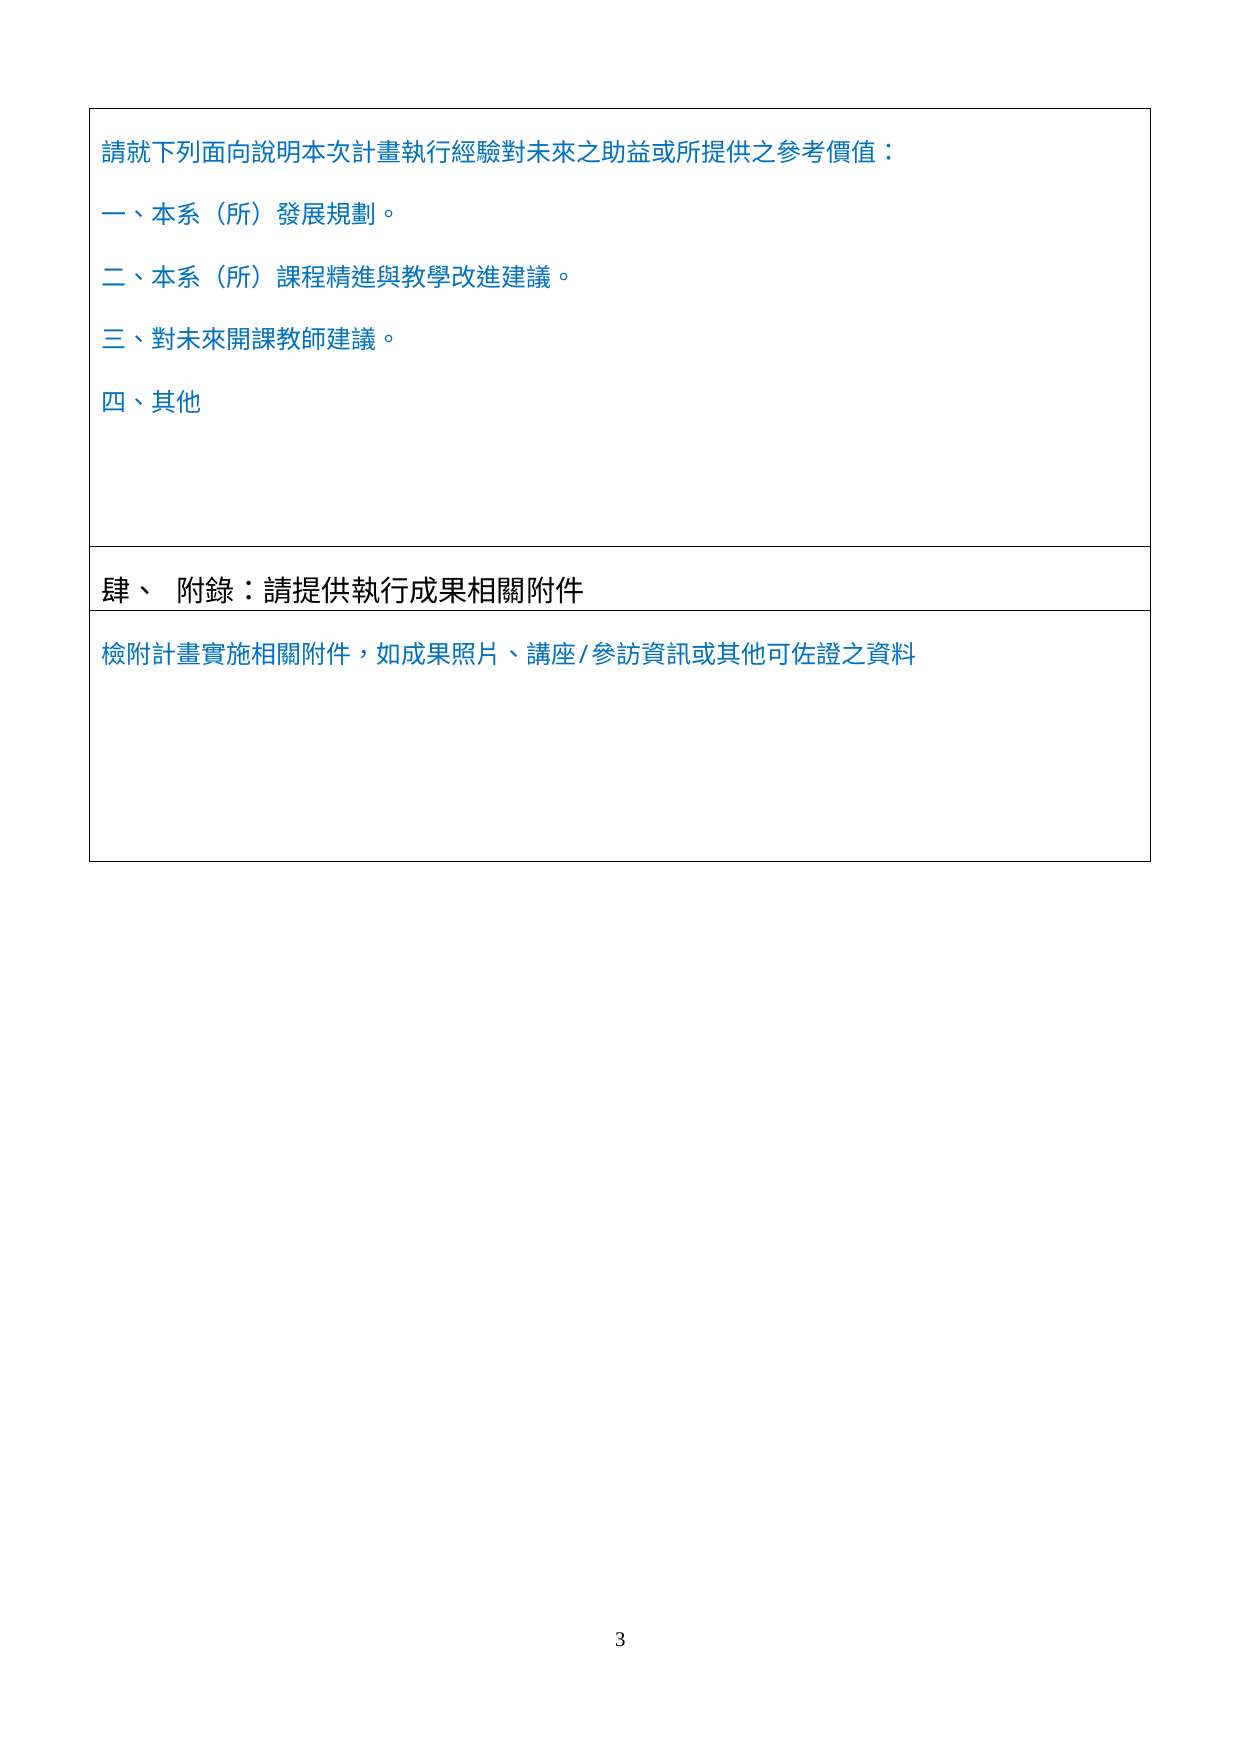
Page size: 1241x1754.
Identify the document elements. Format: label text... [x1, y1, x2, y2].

table_cell 檢附計畫實施相關附件，如成果照片、講座/參訪資訊或其他可佐證之資料 [90, 611, 1150, 861]
table_cell 附錄：請提供執行成果相關附件 [90, 547, 1150, 610]
table_cell 請就下列面向說明本次計畫執行經驗對未來之助益或所提供之參考價值： 一、本系（所）發展規劃。 二、本系（所）課程精進與教學改進建議。 三、對未來開課教師建議。 四、其他 [90, 109, 1150, 546]
